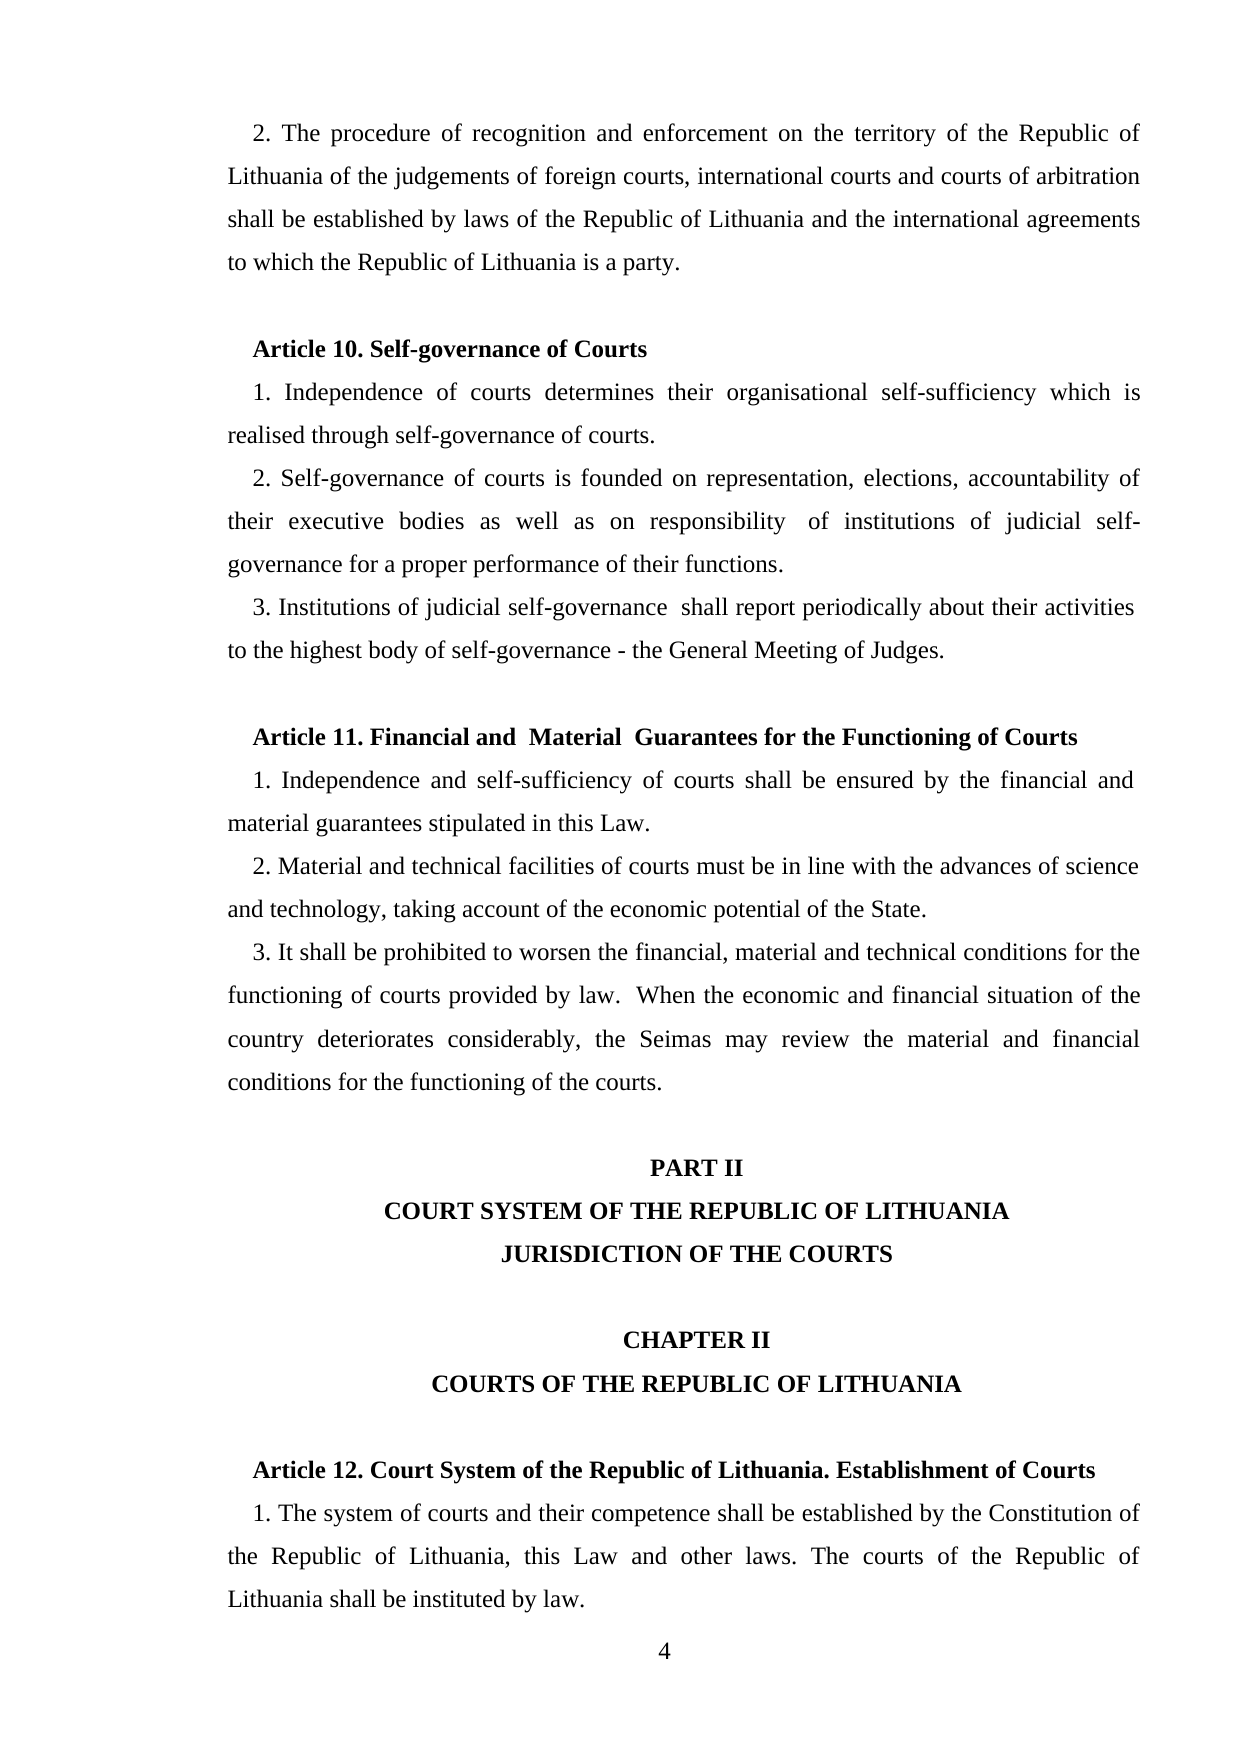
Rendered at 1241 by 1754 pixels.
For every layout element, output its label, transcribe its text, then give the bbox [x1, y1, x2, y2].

text Article 10. Self-governance of Courts [227, 334, 1141, 362]
text COURT SYSTEM OF THE REPUBLIC OF LITHUANIA [227, 1196, 1141, 1225]
text CHAPTER II [227, 1326, 1141, 1354]
text 3. Institutions of judicial self-governance shall report periodically about their activities to the highest body of self-governance - the General Meeting of Judges. [227, 592, 1141, 664]
text Article 12. Court System of the Republic of Lithuania. Establishment of Courts [227, 1455, 1141, 1484]
text 1. The system of courts and their competence shall be established by the Constitution of the Republic of Lithuania, this Law and other laws. The courts of the Republic of Lithuania shall be instituted by law. [227, 1498, 1141, 1613]
text 1. Independence of courts determines their organisational self-sufficiency which is realised through self-governance of courts. [227, 377, 1141, 449]
text PART II [227, 1153, 1141, 1182]
text 3. It shall be prohibited to worsen the financial, material and technical conditions for the functioning of courts provided by law. When the economic and financial situation of the country deteriorates considerably, the Seimas may review the material and financial conditions for the functioning of the courts. [227, 937, 1141, 1096]
text Article 11. Financial and Material Guarantees for the Functioning of Courts [227, 722, 1141, 751]
text COURTS OF THE REPUBLIC OF LITHUANIA [227, 1369, 1141, 1397]
text 1. Independence and self-sufficiency of courts shall be ensured by the financial and material guarantees stipulated in this Law. [227, 765, 1141, 837]
text 2. Self-governance of courts is founded on representation, elections, accountability of their executive bodies as well as on responsibility of institutions of judicial self-governance for a proper performance of their functions. [227, 463, 1141, 578]
text 2. Material and technical facilities of courts must be in line with the advances of science and technology, taking account of the economic potential of the State. [227, 851, 1141, 923]
text JURISDICTION OF THE COURTS [227, 1239, 1141, 1268]
text 2. The procedure of recognition and enforcement on the territory of the Republic of Lithuania of the judgements of foreign courts, international courts and courts of arbitration shall be established by laws of the Republic of Lithuania and the international agreements to which the Republic of Lithuania is a party. [227, 118, 1141, 276]
